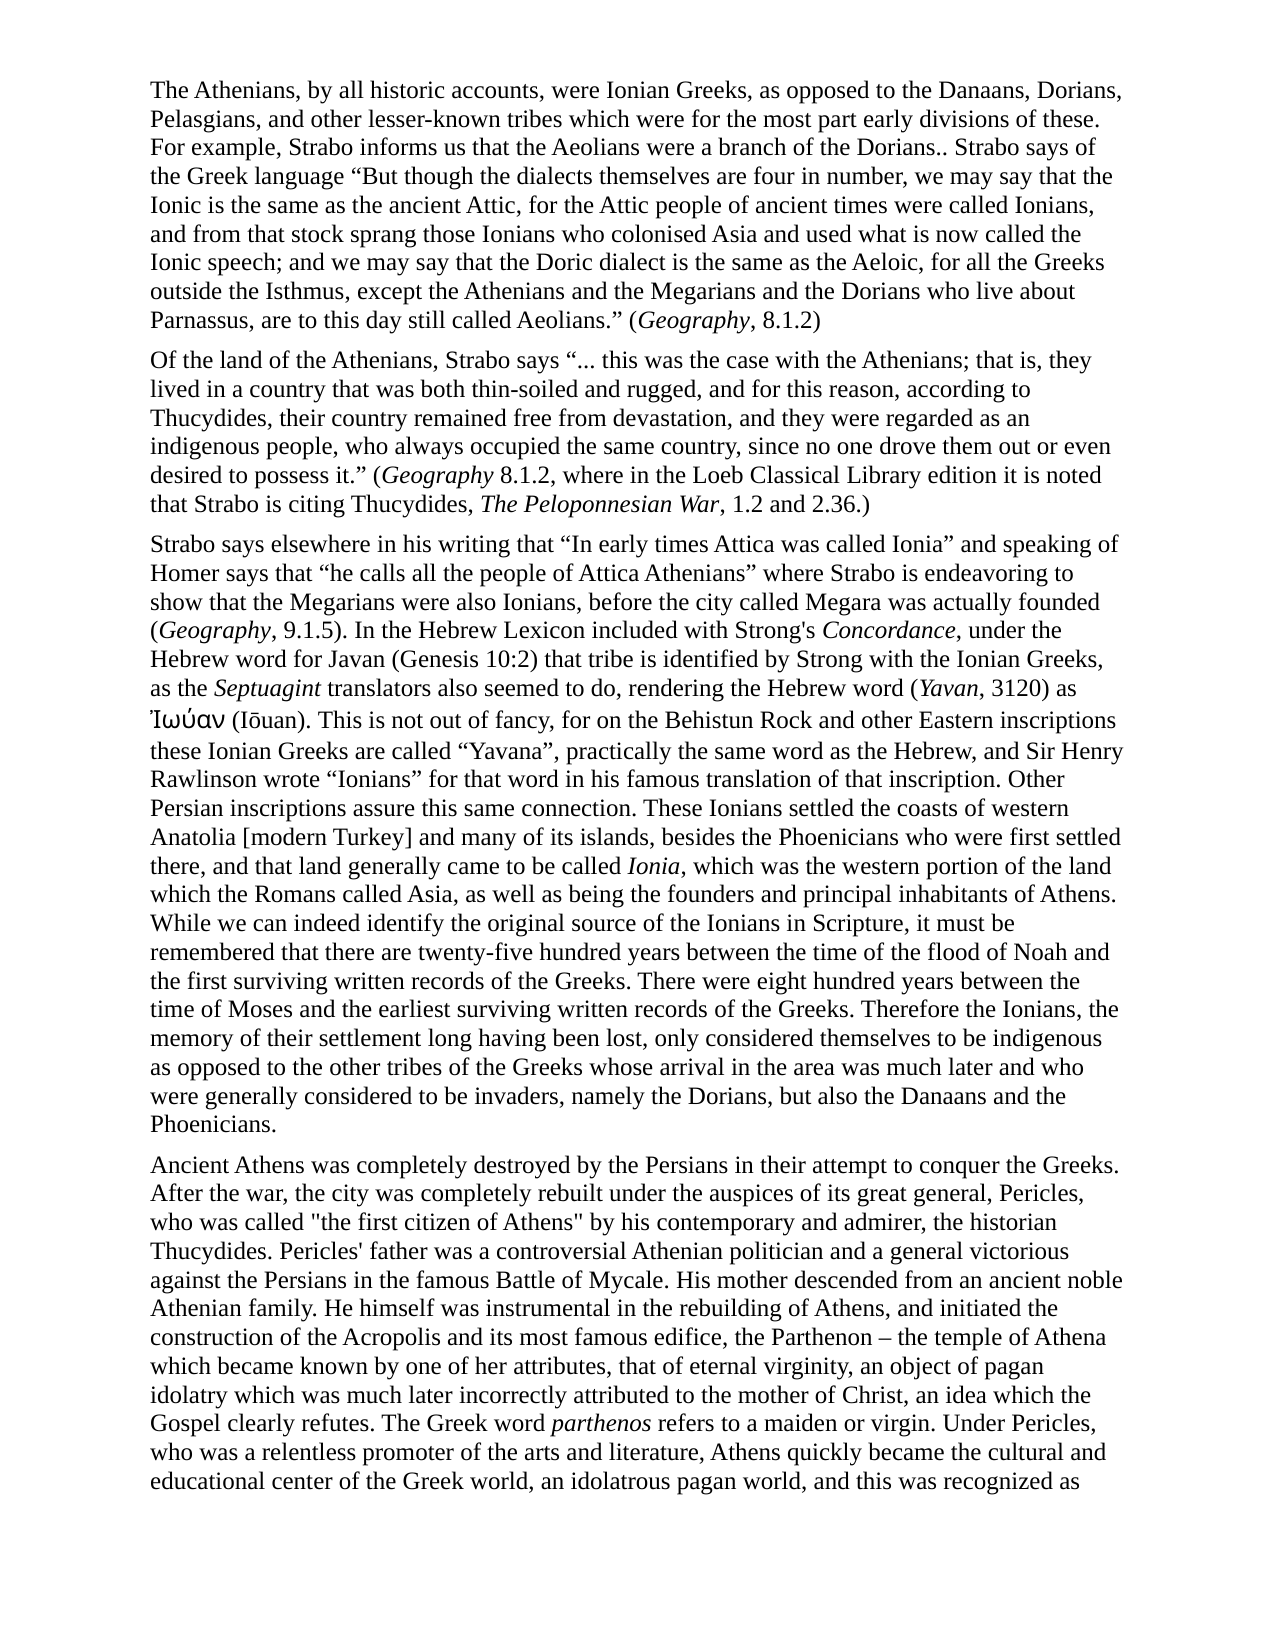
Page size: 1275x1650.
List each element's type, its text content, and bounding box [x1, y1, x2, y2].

text Strabo says elsewhere in his writing that “In early times Attica was called Ionia” and speaking of Homer says that “he calls all the people of Attica Athenians” where Strabo is endeavoring to show that the Megarians were also Ionians, before the city called Megara was actually founded (Geography, 9.1.5). In the Hebrew Lexicon included with Strong's Concordance, under the Hebrew word for Javan (Genesis 10:2) that tribe is identified by Strong with the Ionian Greeks, as the Septuagint translators also seemed to do, rendering the Hebrew word (Yavan, 3120) as Ἰωύαν (Iōuan). This is not out of fancy, for on the Behistun Rock and other Eastern inscriptions these Ionian Greeks are called “Yavana”, practically the same word as the Hebrew, and Sir Henry Rawlinson wrote “Ionians” for that word in his famous translation of that inscription. Other Persian inscriptions assure this same connection. These Ionians settled the coasts of western Anatolia [modern Turkey] and many of its islands, besides the Phoenicians who were first settled there, and that land generally came to be called Ionia, which was the western portion of the land which the Romans called Asia, as well as being the founders and principal inhabitants of Athens. While we can indeed identify the original source of the Ionians in Scripture, it must be remembered that there are twenty-five hundred years between the time of the flood of Noah and the first surviving written records of the Greeks. There were eight hundred years between the time of Moses and the earliest surviving written records of the Greeks. Therefore the Ionians, the memory of their settlement long having been lost, only considered themselves to be indigenous as opposed to the other tribes of the Greeks whose arrival in the area was much later and who were generally considered to be invaders, namely the Dorians, but also the Danaans and the Phoenicians. [150, 529, 1125, 1138]
text Of the land of the Athenians, Strabo says “... this was the case with the Athenians; that is, they lived in a country that was both thin-soiled and rugged, and for this reason, according to Thucydides, their country remained free from devastation, and they were regarded as an indigenous people, who always occupied the same country, since no one drove them out or even desired to possess it.” (Geography 8.1.2, where in the Loeb Classical Library edition it is noted that Strabo is citing Thucydides, The Peloponnesian War, 1.2 and 2.36.) [150, 345, 1125, 518]
text Ancient Athens was completely destroyed by the Persians in their attempt to conquer the Greeks. After the war, the city was completely rebuilt under the auspices of its great general, Pericles, who was called "the first citizen of Athens" by his contemporary and admirer, the historian Thucydides. Pericles' father was a controversial Athenian politician and a general victorious against the Persians in the famous Battle of Mycale. His mother descended from an ancient noble Athenian family. He himself was instrumental in the rebuilding of Athens, and initiated the construction of the Acropolis and its most famous edifice, the Parthenon – the temple of Athena which became known by one of her attributes, that of eternal virginity, an object of pagan idolatry which was much later incorrectly attributed to the mother of Christ, an idea which the Gospel clearly refutes. The Greek word parthenos refers to a maiden or virgin. Under Pericles, who was a relentless promoter of the arts and literature, Athens quickly became the cultural and educational center of the Greek world, an idolatrous pagan world, and this was recognized as [150, 1150, 1125, 1495]
text The Athenians, by all historic accounts, were Ionian Greeks, as opposed to the Danaans, Dorians, Pelasgians, and other lesser-known tribes which were for the most part early divisions of these. For example, Strabo informs us that the Aeolians were a branch of the Dorians.. Strabo says of the Greek language “But though the dialects themselves are four in number, we may say that the Ionic is the same as the ancient Attic, for the Attic people of ancient times were called Ionians, and from that stock sprang those Ionians who colonised Asia and used what is now called the Ionic speech; and we may say that the Doric dialect is the same as the Aeloic, for all the Greeks outside the Isthmus, except the Athenians and the Megarians and the Dorians who live about Parnassus, are to this day still called Aeolians.” (Geography, 8.1.2) [150, 75, 1125, 334]
